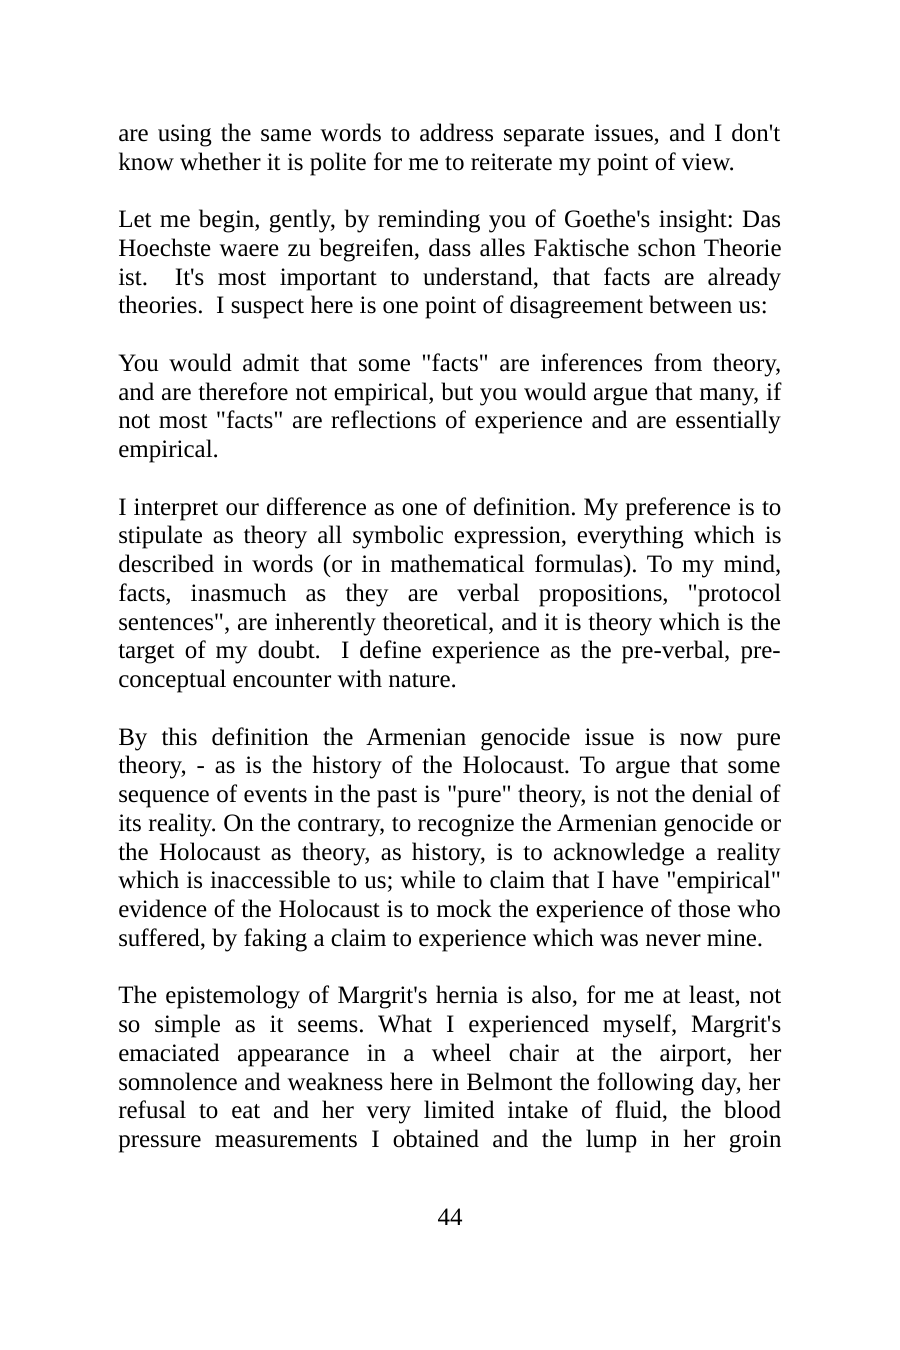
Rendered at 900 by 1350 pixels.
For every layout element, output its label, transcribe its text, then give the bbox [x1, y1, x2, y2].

text I interpret our difference as one of definition. My preference is to stipulate as theory all symbolic expression, everything which is described in words (or in mathematical formulas). To my mind, facts, inasmuch as they are verbal propositions, "protocol sentences", are inherently theoretical, and it is theory which is the target of my doubt. I define experience as the pre-verbal, pre-conceptual encounter with nature. [118, 492, 782, 693]
text You would admit that some "facts" are inferences from theory, and are therefore not empirical, but you would argue that many, if not most "facts" are reflections of experience and are essentially empirical. [118, 348, 782, 463]
text Let me begin, gently, by reminding you of Goethe's insight: Das Hoechste waere zu begreifen, dass alles Faktische schon Theorie ist. It's most important to understand, that facts are already theories. I suspect here is one point of disagreement between us: [118, 204, 782, 319]
text By this definition the Armenian genocide issue is now pure theory, - as is the history of the Holocaust. To argue that some sequence of events in the past is "pure" theory, is not the denial of its reality. On the contrary, to recognize the Armenian genocide or the Holocaust as theory, as history, is to acknowledge a reality which is inaccessible to us; while to claim that I have "empirical" evidence of the Holocaust is to mock the experience of those who suffered, by faking a claim to experience which was never mine. [118, 722, 782, 952]
text The epistemology of Margrit's hernia is also, for me at least, not so simple as it seems. What I experienced myself, Margrit's emaciated appearance in a wheel chair at the airport, her somnolence and weakness here in Belmont the following day, her refusal to eat and her very limited intake of fluid, the blood pressure measurements I obtained and the lump in her groin [118, 981, 782, 1153]
text are using the same words to address separate issues, and I don't know whether it is polite for me to reiterate my point of view. [118, 118, 782, 176]
